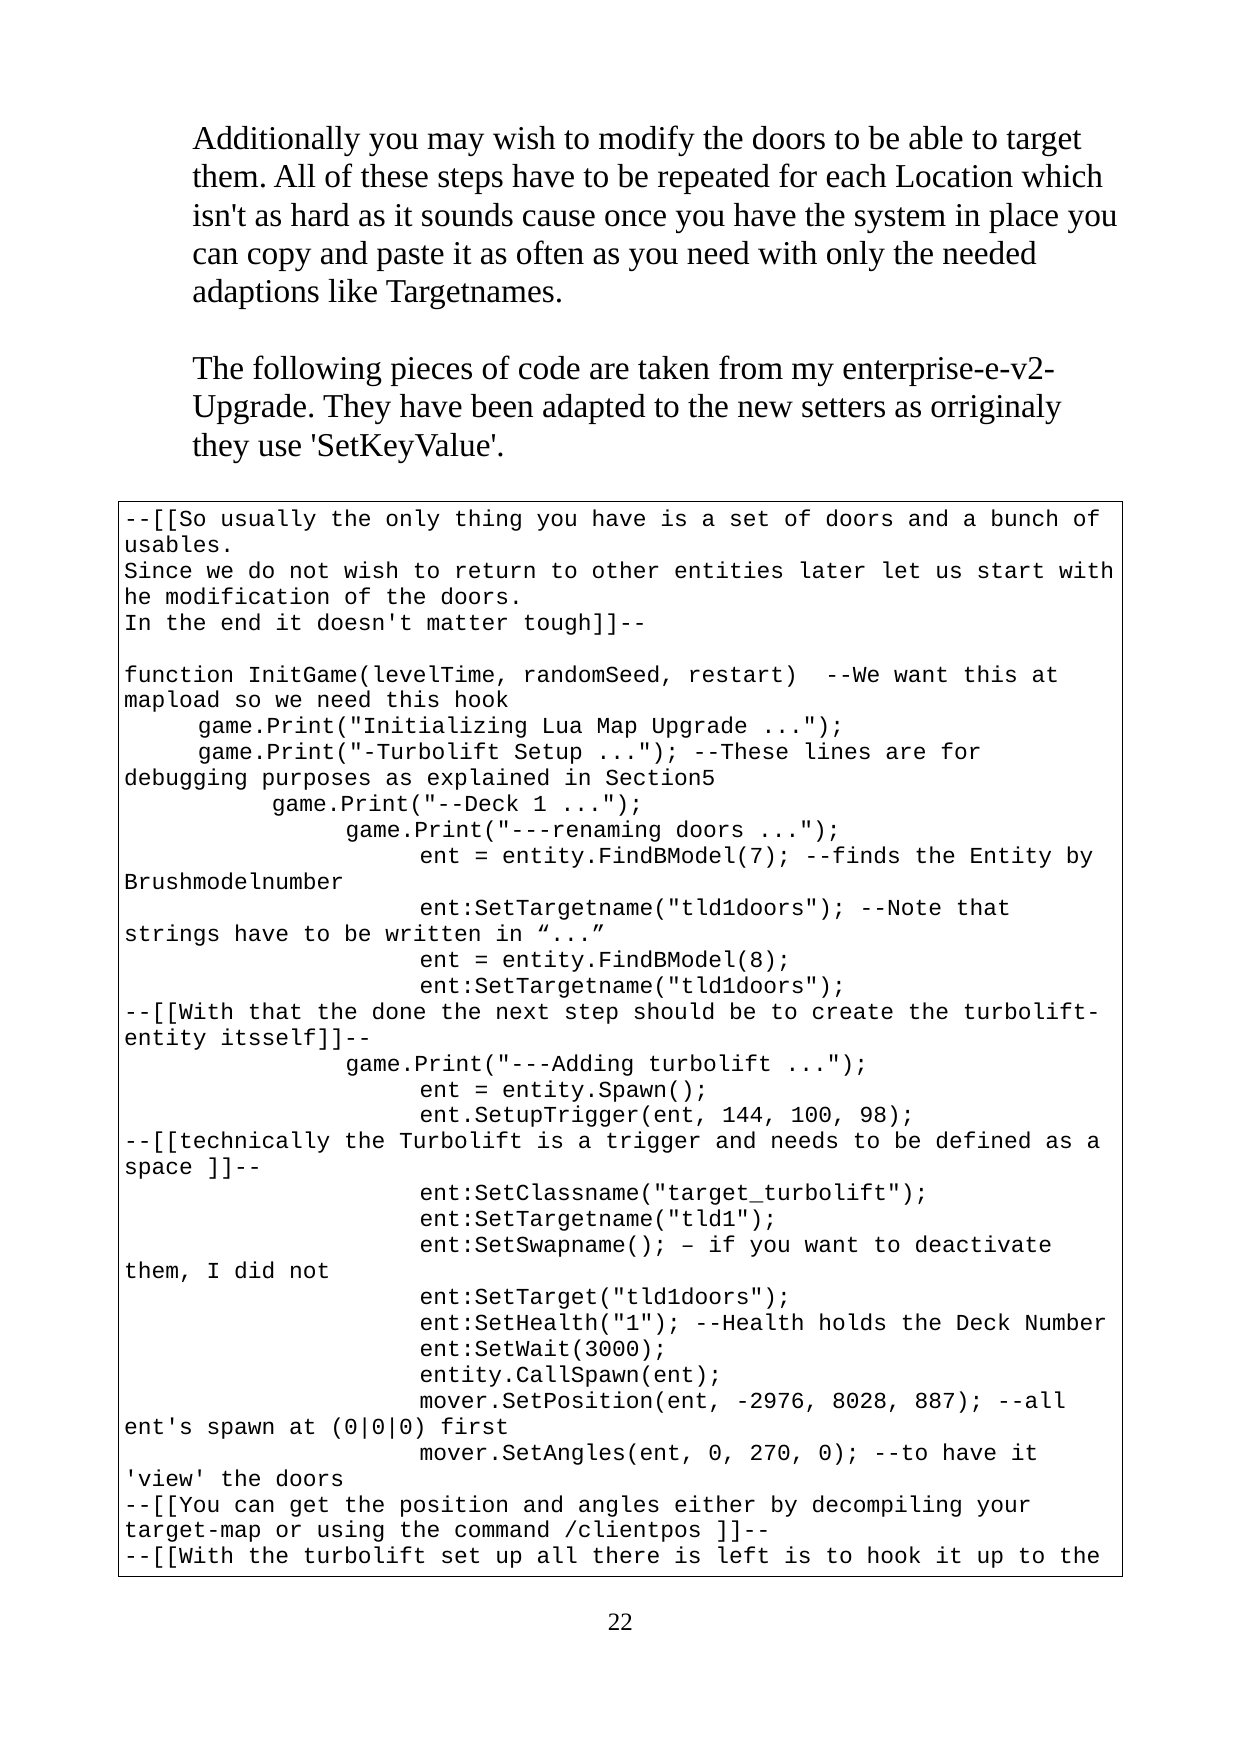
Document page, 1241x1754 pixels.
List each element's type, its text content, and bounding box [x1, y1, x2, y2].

text Additionally you may wish to modify the doors to be able to target them. All of these steps have to be repeated for each Location which isn't as hard as it sounds cause once you have the system in place you can copy and paste it as often as you need with only the needed adaptions like Targetnames. [118, 118, 1122, 310]
text The following pieces of code are taken from my enterprise-e-v2- Upgrade. They have been adapted to the new setters as orriginaly they use 'SetKeyValue'. [118, 348, 1122, 463]
table_header --[[So usually the only thing you have is a set of doors and a bunch of usables. Since we do not wish to return to other entities later let us start with he modification of the doors. In the end it doesn't matter tough]]-- function InitGame(levelTime, randomSeed, restart) --We want this at mapload so we need this hook game.Print("Initializing Lua Map Upgrade ..."); game.Print("-Turbolift Setup ..."); --These lines are for debugging purposes as explained in Section5 game.Print("--Deck 1 ..."); game.Print("---renaming doors ..."); ent = entity.FindBModel(7); --finds the Entity by Brushmodelnumber ent:SetTargetname("tld1doors"); --Note that strings have to be written in “...” ent = entity.FindBModel(8); ent:SetTargetname("tld1doors"); --[[With that the done the next step should be to create the turbolift-entity itsself]]-- game.Print("---Adding turbolift ..."); ent = entity.Spawn(); ent.SetupTrigger(ent, 144, 100, 98); --[[technically the Turbolift is a trigger and needs to be defined as a space ]]-- ent:SetClassname("target_turbolift"); ent:SetTargetname("tld1"); ent:SetSwapname(); – if you want to deactivate them, I did not ent:SetTarget("tld1doors"); ent:SetHealth("1"); --Health holds the Deck Number ent:SetWait(3000); entity.CallSpawn(ent); mover.SetPosition(ent, -2976, 8028, 887); --all ent's spawn at (0|0|0) first mover.SetAngles(ent, 0, 270, 0); --to have it 'view' the doors --[[You can get the position and angles either by decompiling your target-map or using the command /clientpos ]]-- --[[With the turbolift set up all there is left is to hook it up to the [119, 502, 1122, 1576]
